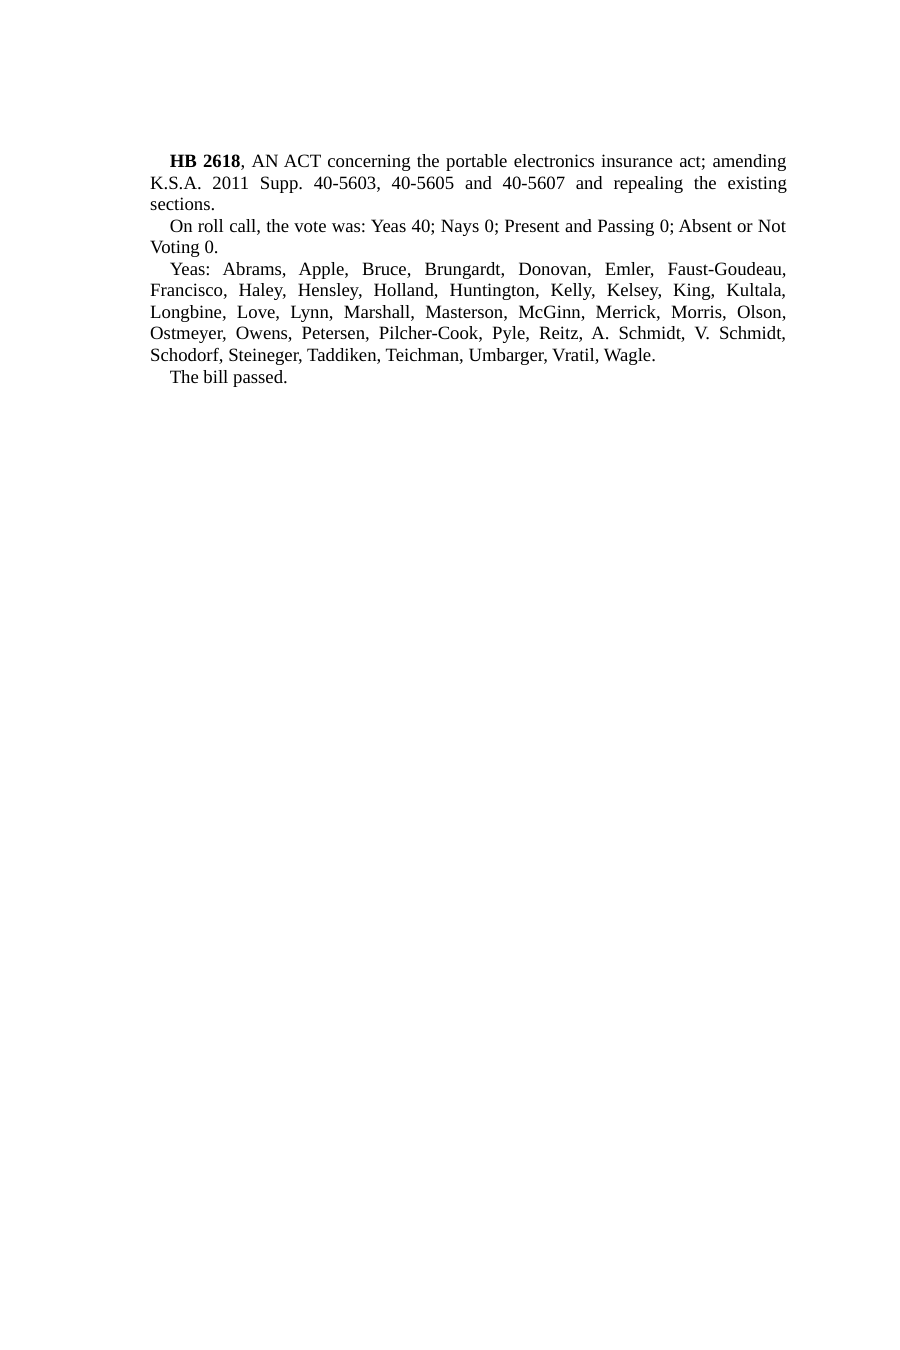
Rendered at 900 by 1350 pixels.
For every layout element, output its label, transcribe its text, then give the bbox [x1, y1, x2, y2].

text The bill passed. [150, 366, 787, 387]
text HB 2618, AN ACT concerning the portable electronics insurance act; amending K.S.A. 2011 Supp. 40-5603, 40-5605 and 40-5607 and repealing the existing sections. [150, 150, 787, 215]
text On roll call, the vote was: Yeas 40; Nays 0; Present and Passing 0; Absent or Not Voting 0. [150, 215, 787, 258]
text Yeas: Abrams, Apple, Bruce, Brungardt, Donovan, Emler, Faust-Goudeau, Francisco, Haley, Hensley, Holland, Huntington, Kelly, Kelsey, King, Kultala, Longbine, Love, Lynn, Marshall, Masterson, McGinn, Merrick, Morris, Olson, Ostmeyer, Owens, Petersen, Pilcher-Cook, Pyle, Reitz, A. Schmidt, V. Schmidt, Schodorf, Steineger, Taddiken, Teichman, Umbarger, Vratil, Wagle. [150, 258, 787, 366]
